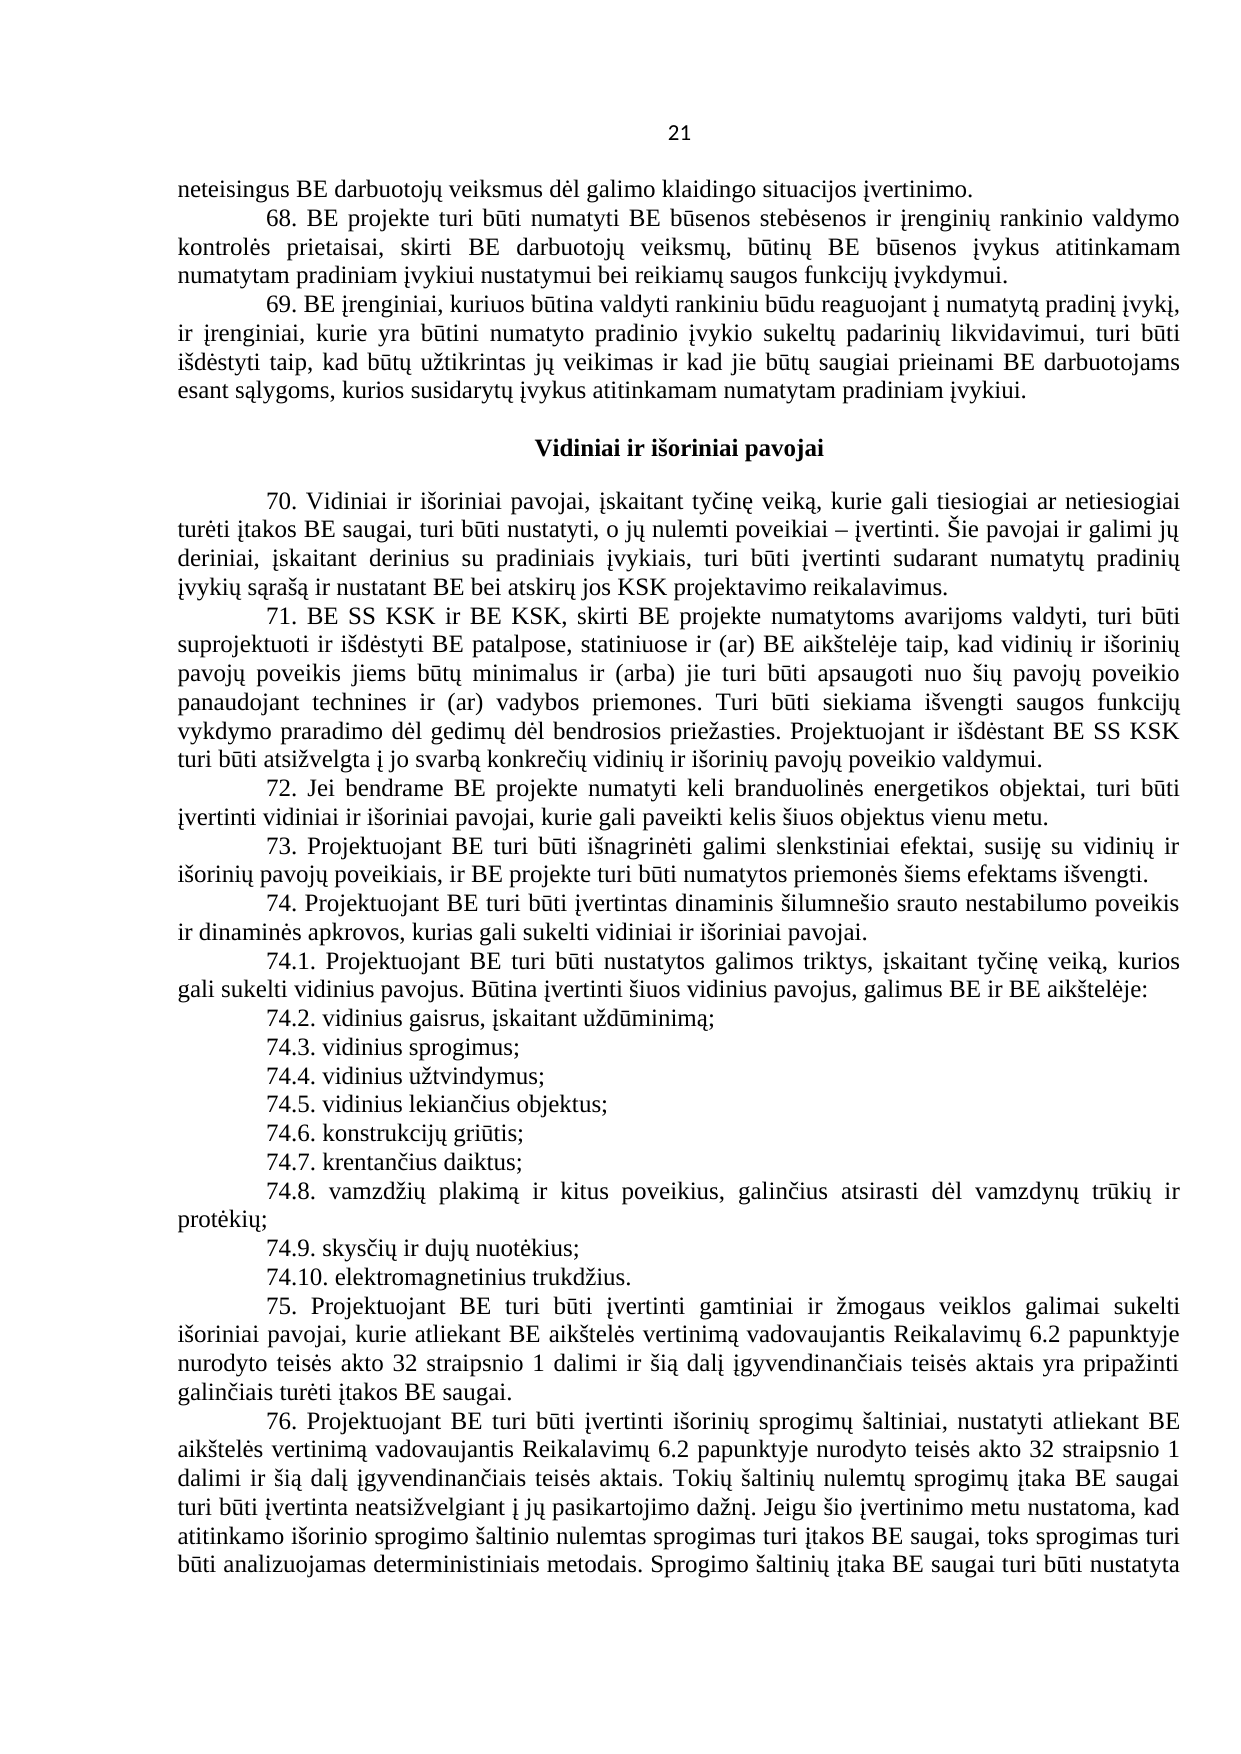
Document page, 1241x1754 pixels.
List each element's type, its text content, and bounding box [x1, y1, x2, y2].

text Vidiniai ir išoriniai pavojai [177, 433, 1181, 462]
text 74.9. skysčių ir dujų nuotėkius; [177, 1233, 1181, 1262]
text 74.8. vamzdžių plakimą ir kitus poveikius, galinčius atsirasti dėl vamzdynų trūkių ir protėkių; [177, 1176, 1181, 1233]
text 68. BE projekte turi būti numatyti BE būsenos stebėsenos ir įrenginių rankinio valdymo kontrolės prietaisai, skirti BE darbuotojų veiksmų, būtinų BE būsenos įvykus atitinkamam numatytam pradiniam įvykiui nustatymui bei reikiamų saugos funkcijų įvykdymui. [177, 203, 1181, 289]
text 74.10. elektromagnetinius trukdžius. [177, 1262, 1181, 1291]
text 74.4. vidinius užtvindymus; [177, 1061, 1181, 1089]
text 70. Vidiniai ir išoriniai pavojai, įskaitant tyčinę veiką, kurie gali tiesiogiai ar netiesiogiai turėti įtakos BE saugai, turi būti nustatyti, o jų nulemti poveikiai – įvertinti. Šie pavojai ir galimi jų deriniai, įskaitant derinius su pradiniais įvykiais, turi būti įvertinti sudarant numatytų pradinių įvykių sąrašą ir nustatant BE bei atskirų jos KSK projektavimo reikalavimus. [177, 486, 1181, 601]
text 74.7. krentančius daiktus; [177, 1147, 1181, 1176]
text 75. Projektuojant BE turi būti įvertinti gamtiniai ir žmogaus veiklos galimai sukelti išoriniai pavojai, kurie atliekant BE aikštelės vertinimą vadovaujantis Reikalavimų 6.2 papunktyje nurodyto teisės akto 32 straipsnio 1 dalimi ir šią dalį įgyvendinančiais teisės aktais yra pripažinti galinčiais turėti įtakos BE saugai. [177, 1291, 1181, 1406]
text 73. Projektuojant BE turi būti išnagrinėti galimi slenkstiniai efektai, susiję su vidinių ir išorinių pavojų poveikiais, ir BE projekte turi būti numatytos priemonės šiems efektams išvengti. [177, 831, 1181, 888]
text 74.2. vidinius gaisrus, įskaitant uždūminimą; [177, 1003, 1181, 1032]
text 74.1. Projektuojant BE turi būti nustatytos galimos triktys, įskaitant tyčinę veiką, kurios gali sukelti vidinius pavojus. Būtina įvertinti šiuos vidinius pavojus, galimus BE ir BE aikštelėje: [177, 946, 1181, 1003]
text 74.6. konstrukcijų griūtis; [177, 1118, 1181, 1147]
text 74. Projektuojant BE turi būti įvertintas dinaminis šilumnešio srauto nestabilumo poveikis ir dinaminės apkrovos, kurias gali sukelti vidiniai ir išoriniai pavojai. [177, 888, 1181, 946]
text 72. Jei bendrame BE projekte numatyti keli branduolinės energetikos objektai, turi būti įvertinti vidiniai ir išoriniai pavojai, kurie gali paveikti kelis šiuos objektus vienu metu. [177, 773, 1181, 831]
text 74.5. vidinius lekiančius objektus; [177, 1089, 1181, 1118]
text 76. Projektuojant BE turi būti įvertinti išorinių sprogimų šaltiniai, nustatyti atliekant BE aikštelės vertinimą vadovaujantis Reikalavimų 6.2 papunktyje nurodyto teisės akto 32 straipsnio 1 dalimi ir šią dalį įgyvendinančiais teisės aktais. Tokių šaltinių nulemtų sprogimų įtaka BE saugai turi būti įvertinta neatsižvelgiant į jų pasikartojimo dažnį. Jeigu šio įvertinimo metu nustatoma, kad atitinkamo išorinio sprogimo šaltinio nulemtas sprogimas turi įtakos BE saugai, toks sprogimas turi būti analizuojamas deterministiniais metodais. Sprogimo šaltinių įtaka BE saugai turi būti nustatyta [177, 1406, 1181, 1578]
text 74.3. vidinius sprogimus; [177, 1032, 1181, 1061]
text neteisingus BE darbuotojų veiksmus dėl galimo klaidingo situacijos įvertinimo. [177, 174, 1181, 203]
text 71. BE SS KSK ir BE KSK, skirti BE projekte numatytoms avarijoms valdyti, turi būti suprojektuoti ir išdėstyti BE patalpose, statiniuose ir (ar) BE aikštelėje taip, kad vidinių ir išorinių pavojų poveikis jiems būtų minimalus ir (arba) jie turi būti apsaugoti nuo šių pavojų poveikio panaudojant technines ir (ar) vadybos priemones. Turi būti siekiama išvengti saugos funkcijų vykdymo praradimo dėl gedimų dėl bendrosios priežasties. Projektuojant ir išdėstant BE SS KSK turi būti atsižvelgta į jo svarbą konkrečių vidinių ir išorinių pavojų poveikio valdymui. [177, 601, 1181, 773]
text 69. BE įrenginiai, kuriuos būtina valdyti rankiniu būdu reaguojant į numatytą pradinį įvykį, ir įrenginiai, kurie yra būtini numatyto pradinio įvykio sukeltų padarinių likvidavimui, turi būti išdėstyti taip, kad būtų užtikrintas jų veikimas ir kad jie būtų saugiai prieinami BE darbuotojams esant sąlygoms, kurios susidarytų įvykus atitinkamam numatytam pradiniam įvykiui. [177, 289, 1181, 404]
